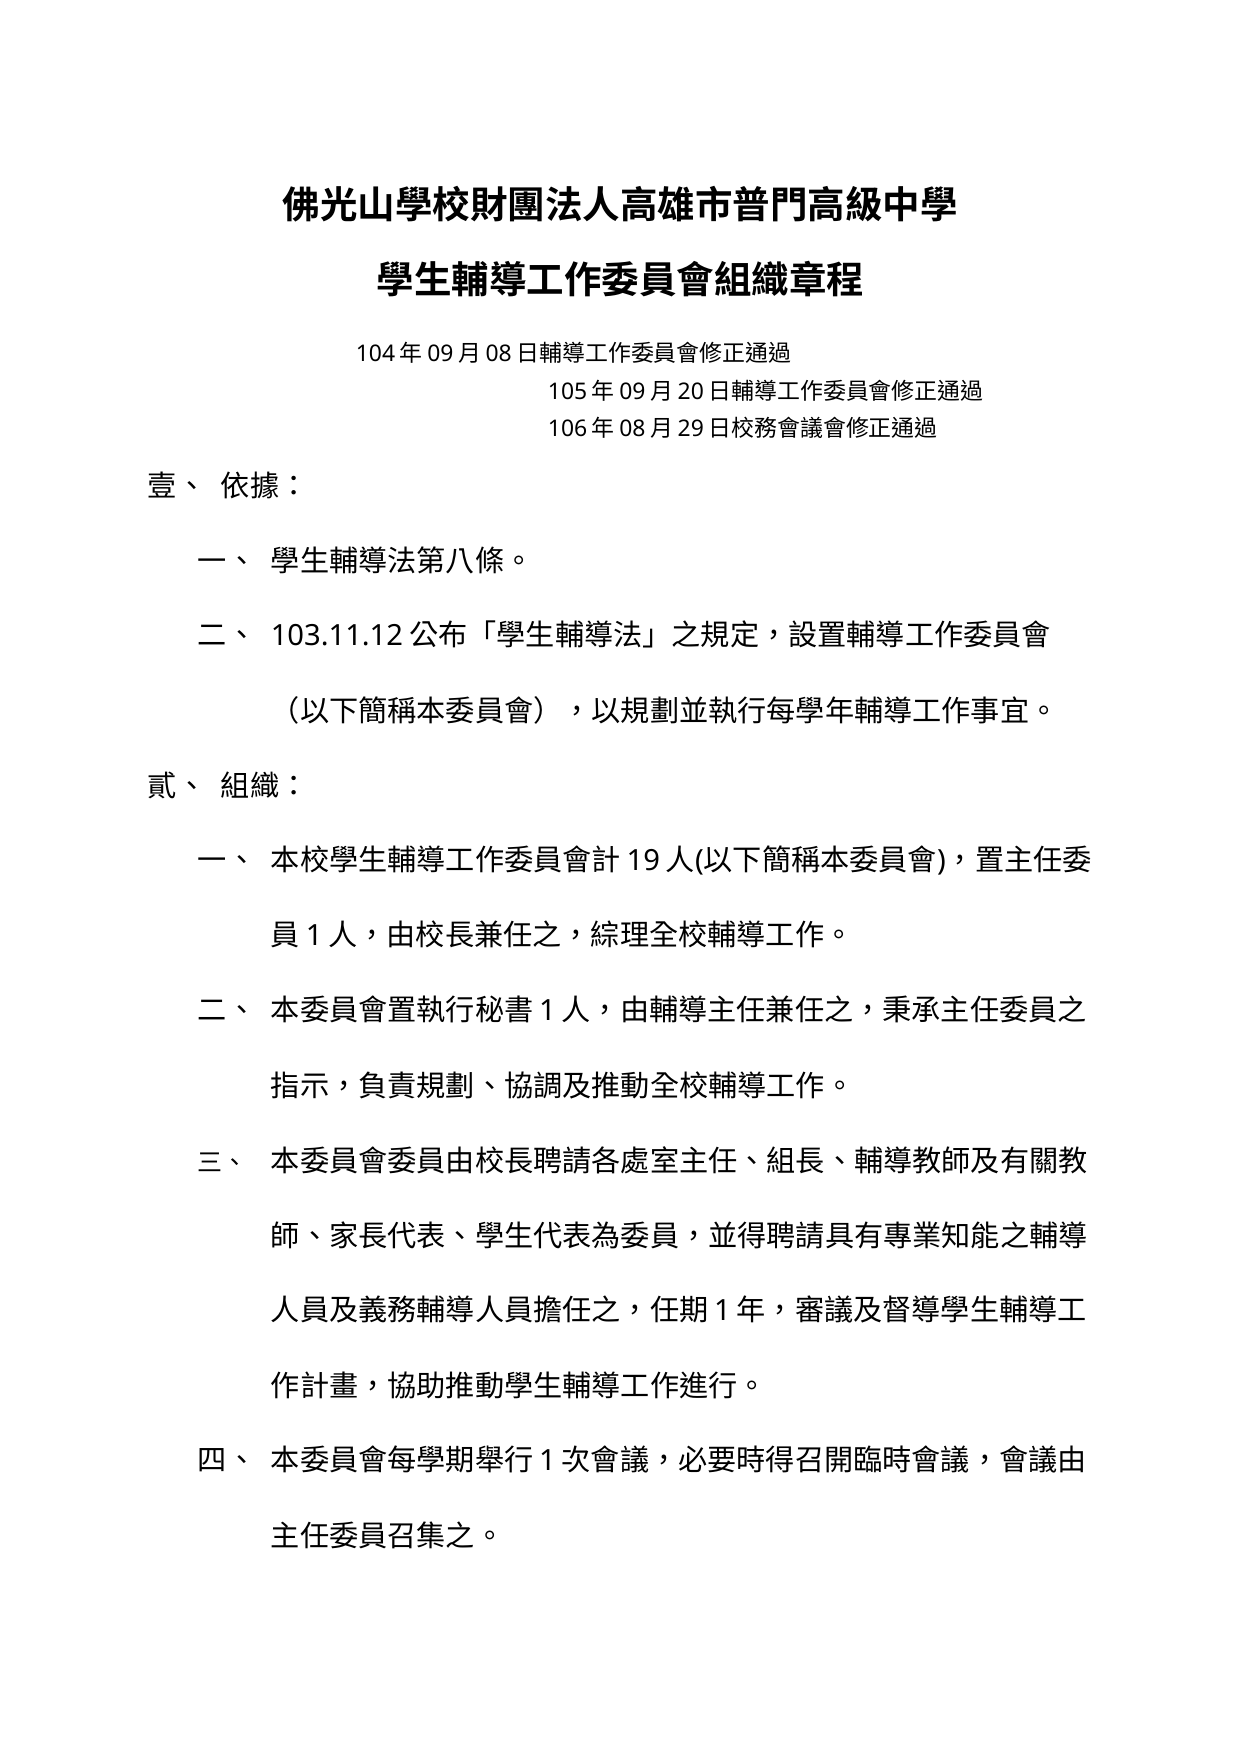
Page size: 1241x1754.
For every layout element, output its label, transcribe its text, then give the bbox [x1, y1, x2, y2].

text 學生輔導工作委員會組織章程 [148, 239, 1092, 314]
list 組織： [148, 746, 1092, 821]
list 學生輔導法第八條。 [198, 521, 1092, 596]
text 105年09月20日輔導工作委員會修正通過 [548, 371, 1092, 408]
list 本委員會置執行秘書1人，由輔導主任兼任之，秉承主任委員之指示，負責規劃、協調及推動全校輔導工作。 [198, 971, 1092, 1121]
list 103.11.12公布「學生輔導法」之規定，設置輔導工作委員會（以下簡稱本委員會），以規劃並執行每學年輔導工作事宜。 [198, 596, 1092, 746]
text 佛光山學校財團法人高雄市普門高級中學 [148, 164, 1092, 239]
list 本委員會每學期舉行1次會議，必要時得召開臨時會議，會議由主任委員召集之。 [198, 1421, 1092, 1571]
text 106年08月29日校務會議會修正通過 [548, 408, 1092, 446]
list 本校學生輔導工作委員會計19人(以下簡稱本委員會)，置主任委員1人，由校長兼任之，綜理全校輔導工作。 [198, 821, 1092, 971]
text 104年09月08日輔導工作委員會修正通過 [148, 333, 1092, 371]
list 本委員會委員由校長聘請各處室主任、組長、輔導教師及有關教師、家長代表、學生代表為委員，並得聘請具有專業知能之輔導人員及義務輔導人員擔任之，任期1年，審議及督導學生輔導工作計畫，協助推動學生輔導工作進行。 [198, 1121, 1092, 1421]
list 依據： [148, 446, 1092, 521]
